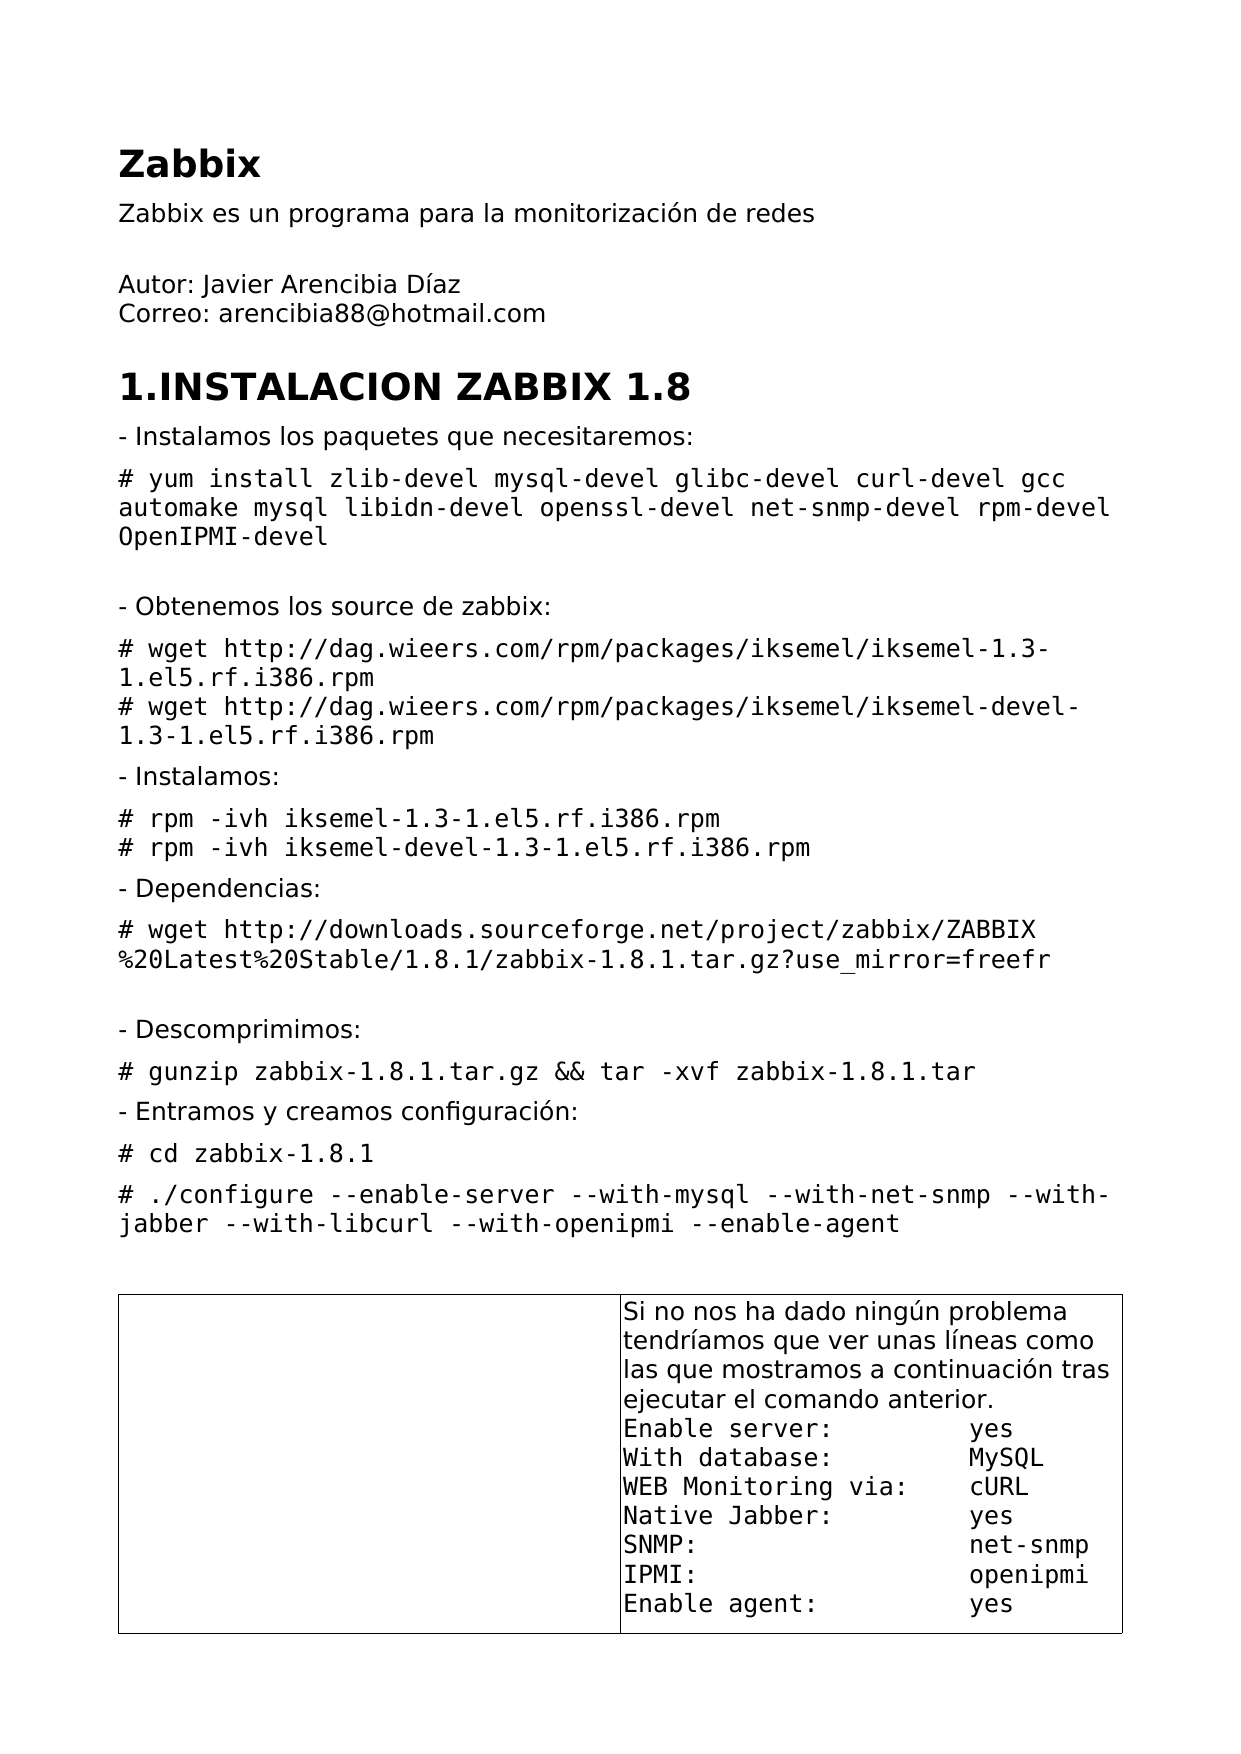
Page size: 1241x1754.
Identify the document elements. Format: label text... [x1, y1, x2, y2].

text # yum install zlib-devel mysql-devel glibc-devel curl-devel gcc automake mysql libidn-devel openssl-devel net-snmp-devel rpm-devel OpenIPMI-devel [118, 464, 1122, 580]
text - Dependencias: [118, 874, 1122, 903]
text - Obtenemos los source de zabbix: [118, 592, 1122, 621]
text # wget http://downloads.sourceforge.net/project/zabbix/ZABBIX%20Latest%20Stable/1.8.1/zabbix-1.8.1.tar.gz?use_mirror=freefr [118, 916, 1122, 1003]
text # gunzip zabbix-1.8.1.tar.gz && tar -xvf zabbix-1.8.1.tar [118, 1057, 1122, 1086]
text - Entramos y creamos configuración: [118, 1098, 1122, 1127]
text - Instalamos: [118, 762, 1122, 791]
table_header Si no nos ha dado ningún problema tendríamos que ver unas líneas como las que mostramos a continuación tras ejecutar el comando anterior. Enable server: yes With database: MySQL WEB Monitoring via: cURL Native Jabber: yes SNMP: net-snmp IPMI: openipmi Enable agent: yes [621, 1295, 1122, 1633]
text # wget http://dag.wieers.com/rpm/packages/iksemel/iksemel-1.3-1.el5.rf.i386.rpm # wget http://dag.wieers.com/rpm/packages/iksemel/iksemel-devel-1.3-1.el5.rf.i386.rpm [118, 634, 1122, 751]
text Autor: Javier Arencibia Díaz Correo: arencibia88@hotmail.com [118, 241, 1122, 328]
subtitle Zabbix [118, 143, 1122, 187]
subtitle 1.INSTALACION ZABBIX 1.8 [118, 366, 1122, 409]
table_header [119, 1295, 620, 1633]
text # ./configure --enable-server --with-mysql --with-net-snmp --with-jabber --with-libcurl --with-openipmi --enable-agent [118, 1180, 1122, 1268]
text Zabbix es un programa para la monitorización de redes [118, 199, 1122, 228]
text - Instalamos los paquetes que necesitaremos: [118, 422, 1122, 451]
text # rpm -ivh iksemel-1.3-1.el5.rf.i386.rpm # rpm -ivh iksemel-devel-1.3-1.el5.rf.i386.rpm [118, 804, 1122, 862]
text - Descomprimimos: [118, 1015, 1122, 1044]
text # cd zabbix-1.8.1 [118, 1139, 1122, 1168]
